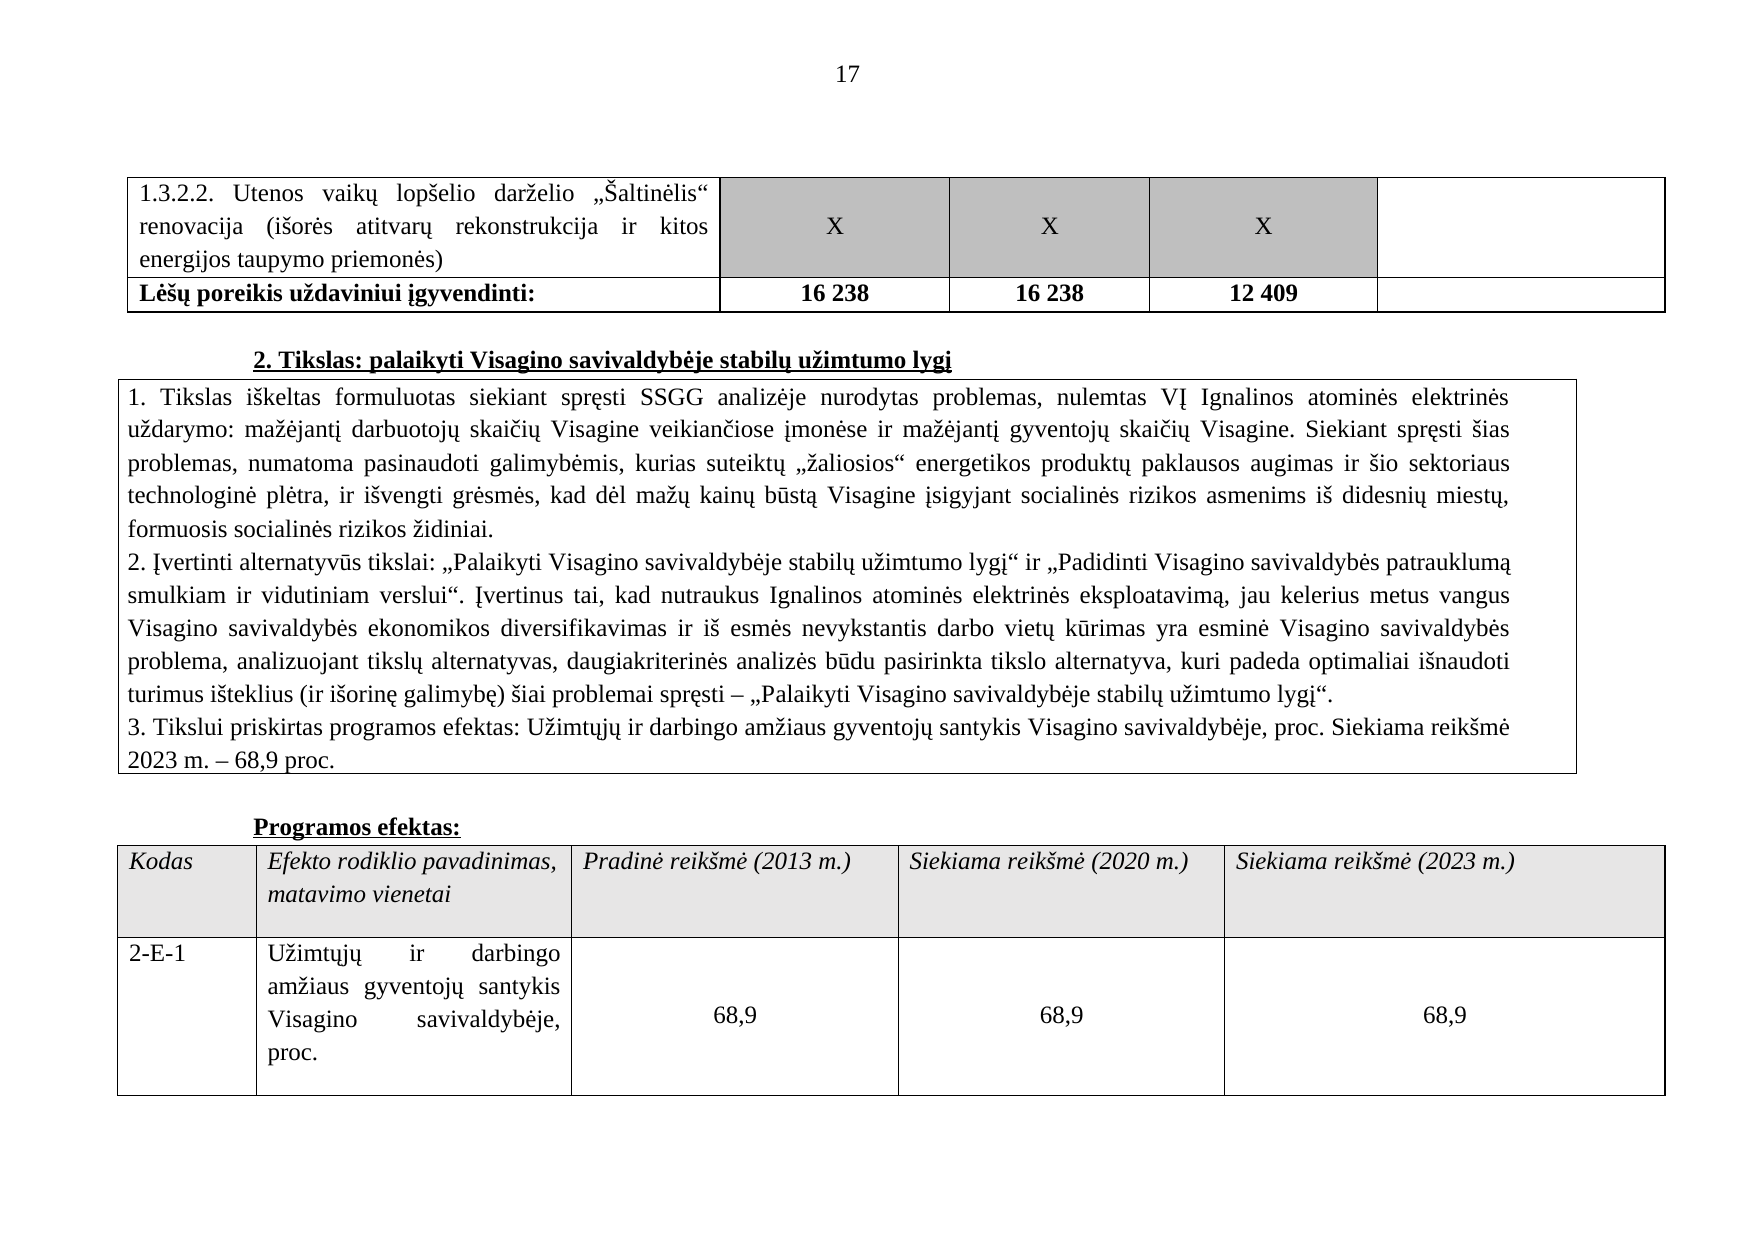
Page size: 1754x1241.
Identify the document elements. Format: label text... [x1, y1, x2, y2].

table_cell Lėšų poreikis uždaviniui įgyvendinti: [128, 278, 719, 311]
table_cell Užimtųjų ir darbingo amžiaus gyventojų santykis Visagino savivaldybėje, proc. [257, 938, 571, 1095]
table_header Efekto rodiklio pavadinimas, matavimo vienetai [257, 846, 571, 937]
text Programos efektas: [118, 812, 1577, 841]
table_header Pradinė reikšmė (2013 m.) [572, 846, 898, 937]
table_cell 68,9 [572, 938, 898, 1095]
table_cell [1378, 278, 1664, 311]
table_cell 16 238 [950, 278, 1149, 311]
table_cell X [1150, 178, 1377, 277]
table_cell [1378, 178, 1664, 277]
table_cell 2-E-1 [118, 938, 256, 1095]
table_cell X [950, 178, 1149, 277]
text 2. Įvertinti alternatyvūs tikslai: „Palaikyti Visagino savivaldybėje stabilų užimtumo lygį“ ir „Padidinti Visagino savivaldybės patrauklumą smulkiam ir vidutiniam verslui“. Įvertinus tai, kad nutraukus Ignalinos atominės elektrinės eksploatavimą, jau kelerius metus vangus Visagino savivaldybės ekonomikos diversifikavimas ir iš esmės nevykstantis darbo vietų kūrimas yra esminė Visagino savivaldybės problema, analizuojant tikslų alternatyvas, daugiakriterinės analizės būdu pasirinkta tikslo alternatyva, kuri padeda optimaliai išnaudoti turimus išteklius (ir išorinę galimybę) šiai problemai spręsti – „Palaikyti Visagino savivaldybėje stabilų užimtumo lygį“. [119, 543, 1576, 707]
table_cell X [721, 178, 949, 277]
table_cell 1.3.2.2. Utenos vaikų lopšelio darželio „Šaltinėlis“ renovacija (išorės atitvarų rekonstrukcija ir kitos energijos taupymo priemonės) [128, 178, 719, 277]
table_cell 68,9 [1225, 938, 1664, 1095]
text 2. Tikslas: palaikyti Visagino savivaldybėje stabilų užimtumo lygį [118, 345, 1577, 374]
text 3. Tikslui priskirtas programos efektas: Užimtųjų ir darbingo amžiaus gyventojų santykis Visagino savivaldybėje, proc. Siekiama reikšmė 2023 m. – 68,9 proc. [119, 709, 1576, 773]
table_cell 12 409 [1150, 278, 1377, 311]
table_cell 68,9 [899, 938, 1224, 1095]
table_header Siekiama reikšmė (2020 m.) [899, 846, 1224, 937]
text 1. Tikslas iškeltas formuluotas siekiant spręsti SSGG analizėje nurodytas problemas, nulemtas VĮ Ignalinos atominės elektrinės uždarymo: mažėjantį darbuotojų skaičių Visagine veikiančiose įmonėse ir mažėjantį gyventojų skaičių Visagine. Siekiant spręsti šias problemas, numatoma pasinaudoti galimybėmis, kurias suteiktų „žaliosios“ energetikos produktų paklausos augimas ir šio sektoriaus technologinė plėtra, ir išvengti grėsmės, kad dėl mažų kainų būstą Visagine įsigyjant socialinės rizikos asmenims iš didesnių miestų, formuosis socialinės rizikos židiniai. [119, 380, 1576, 542]
table_header Kodas [118, 846, 256, 937]
table_header Siekiama reikšmė (2023 m.) [1225, 846, 1664, 937]
table_cell 16 238 [721, 278, 949, 311]
